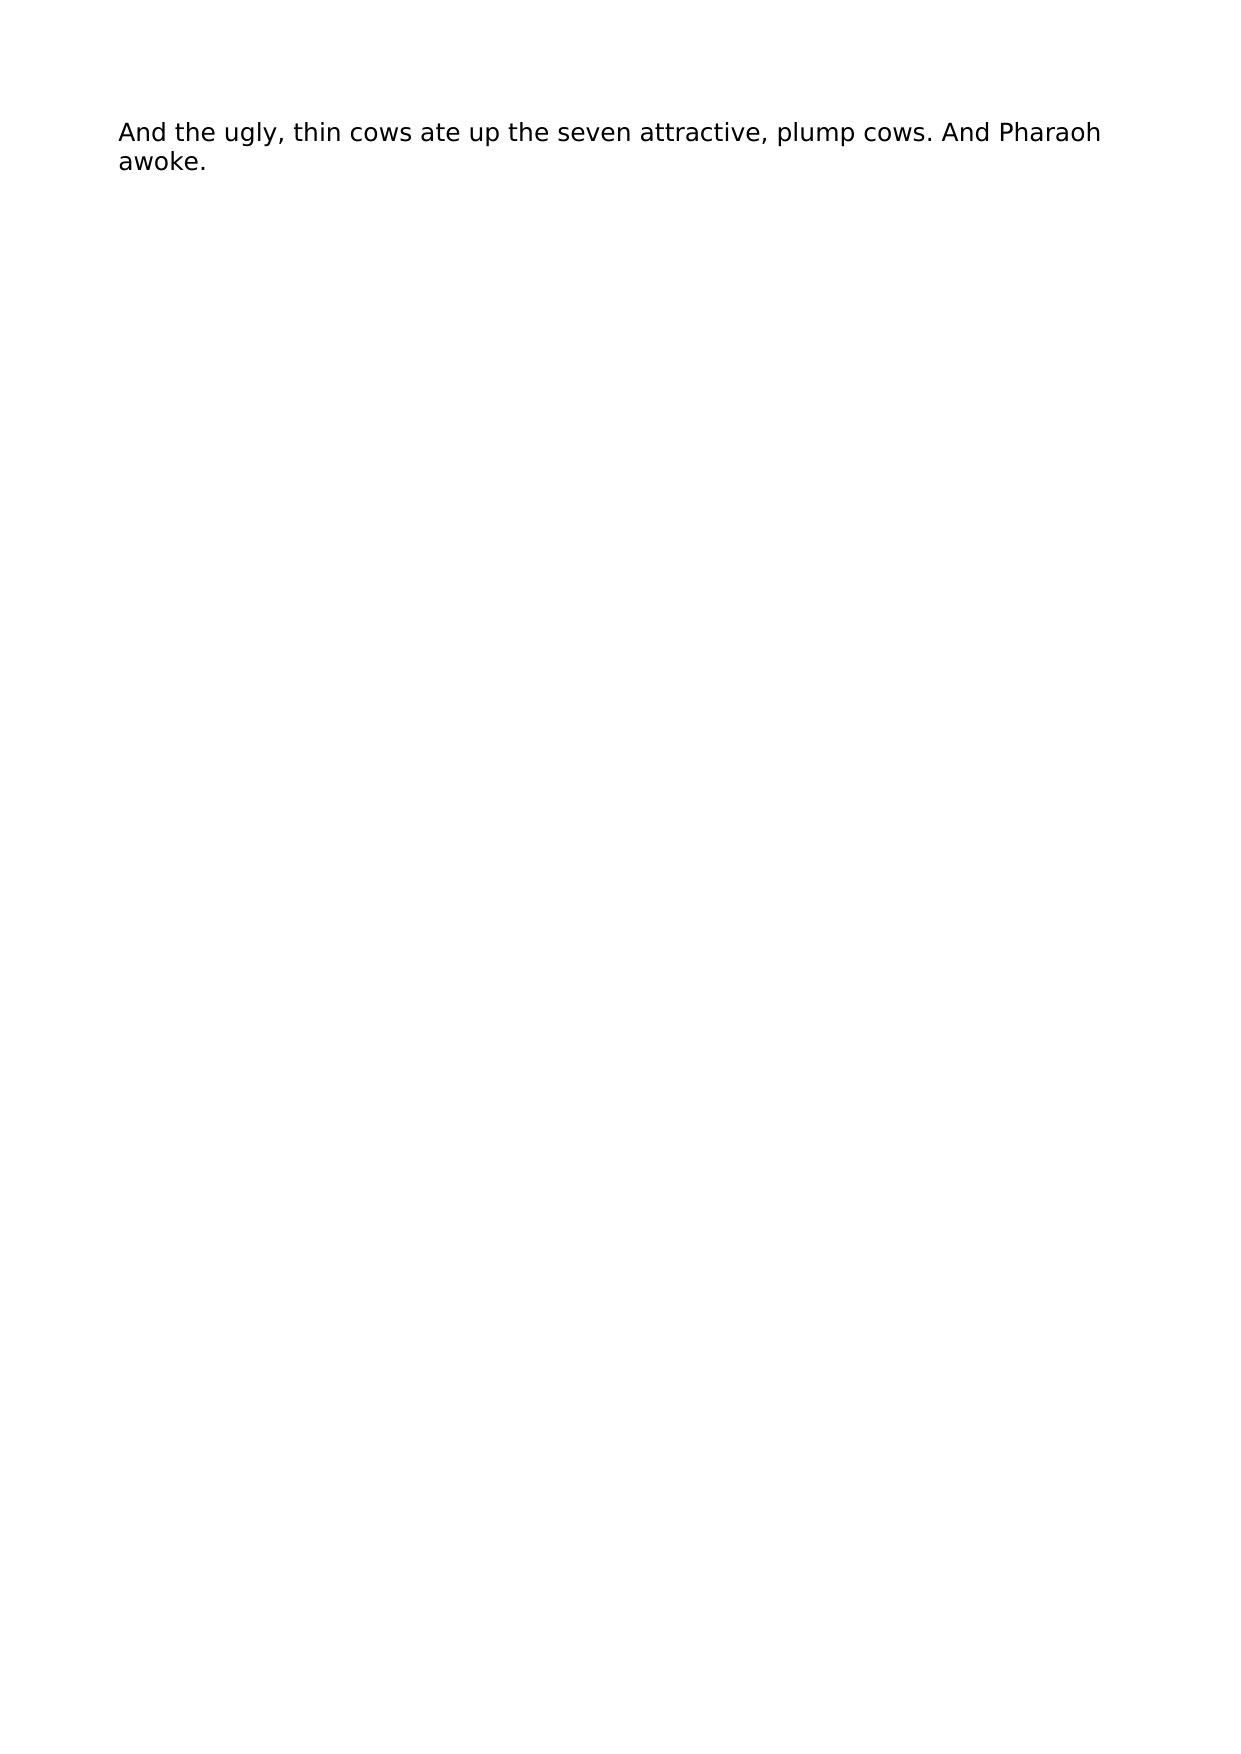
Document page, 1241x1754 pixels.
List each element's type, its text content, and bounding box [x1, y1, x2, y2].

text And the ugly, thin cows ate up the seven attractive, plump cows. And Pharaoh awoke. [118, 118, 1122, 176]
